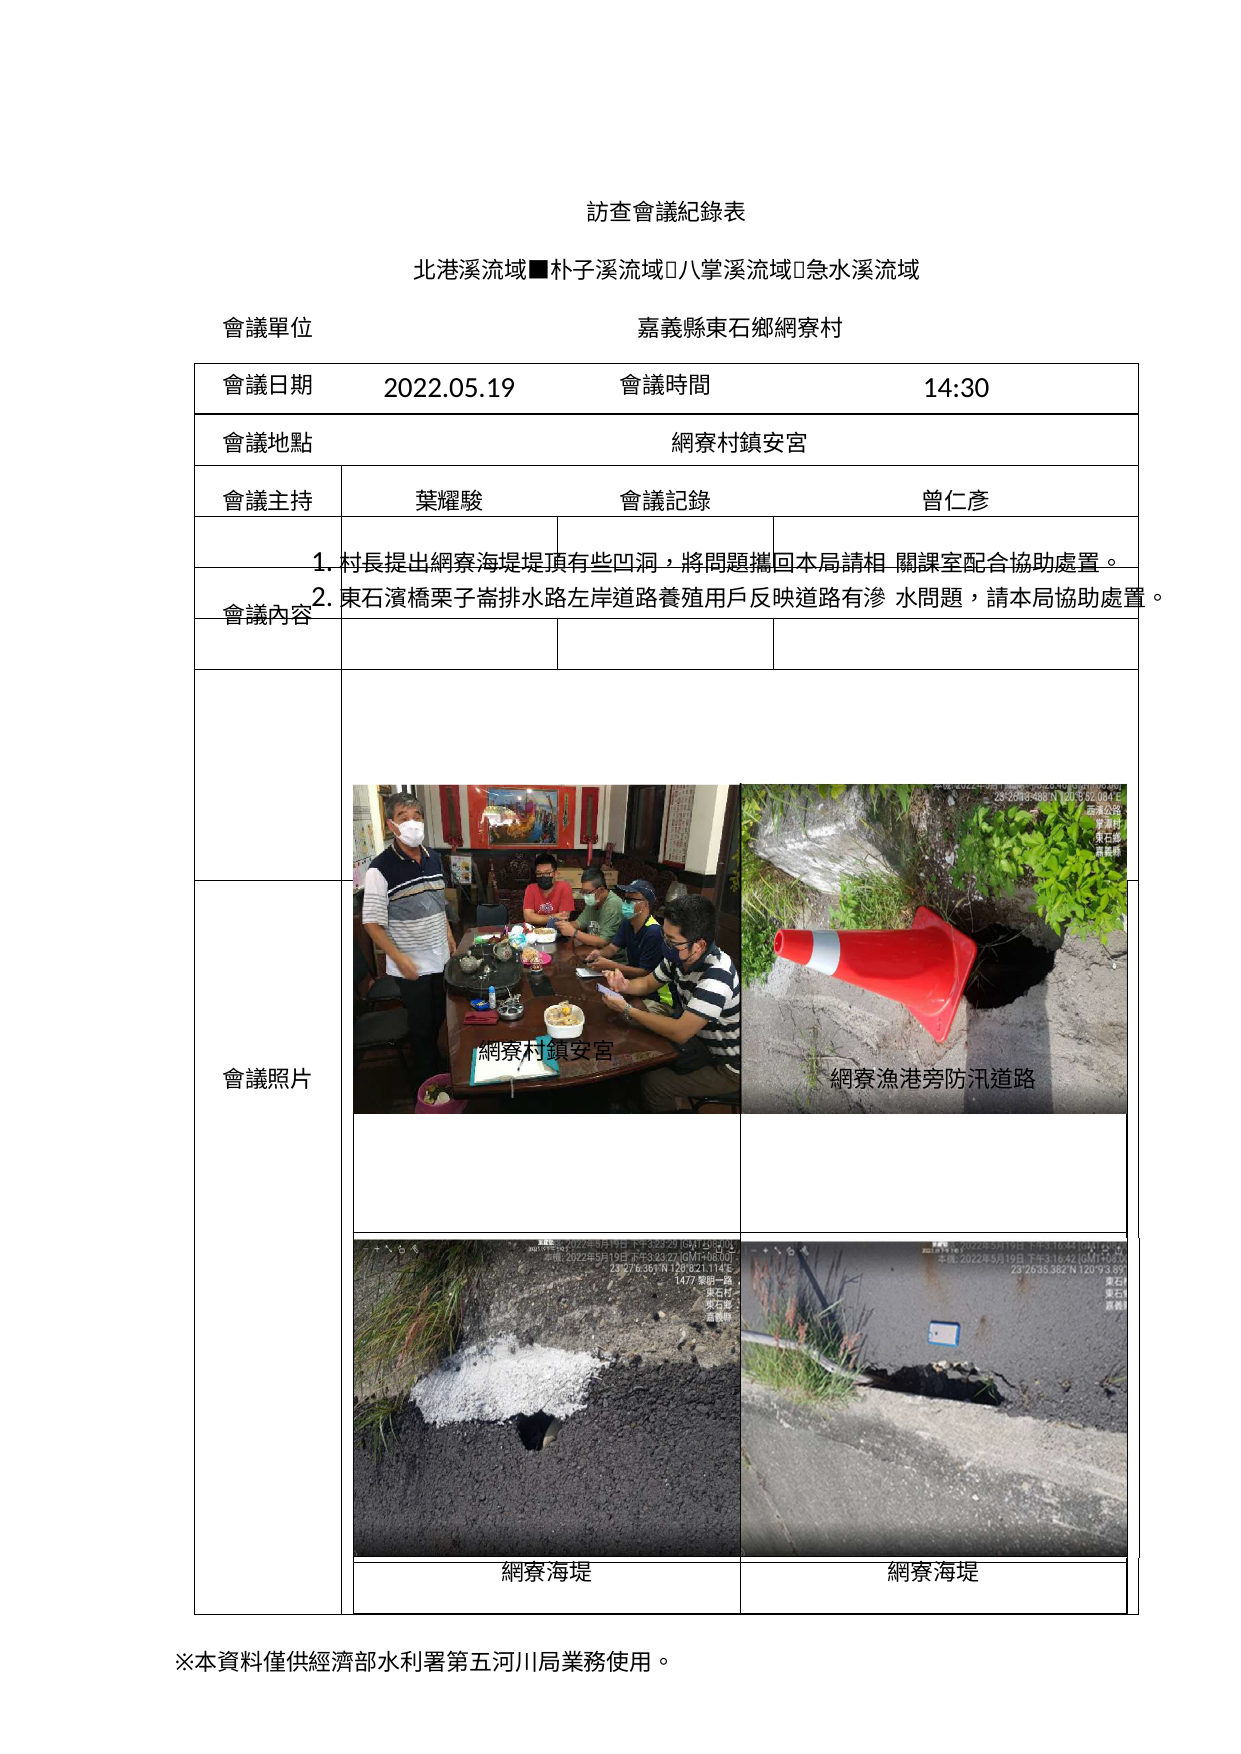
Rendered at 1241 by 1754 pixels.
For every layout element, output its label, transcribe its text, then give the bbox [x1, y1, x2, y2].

picture [353, 783, 1127, 1114]
text ※本資料僅供經濟部水利署第五河川局業務使用。 [175, 1646, 1065, 1677]
picture [353, 1238, 1142, 1558]
